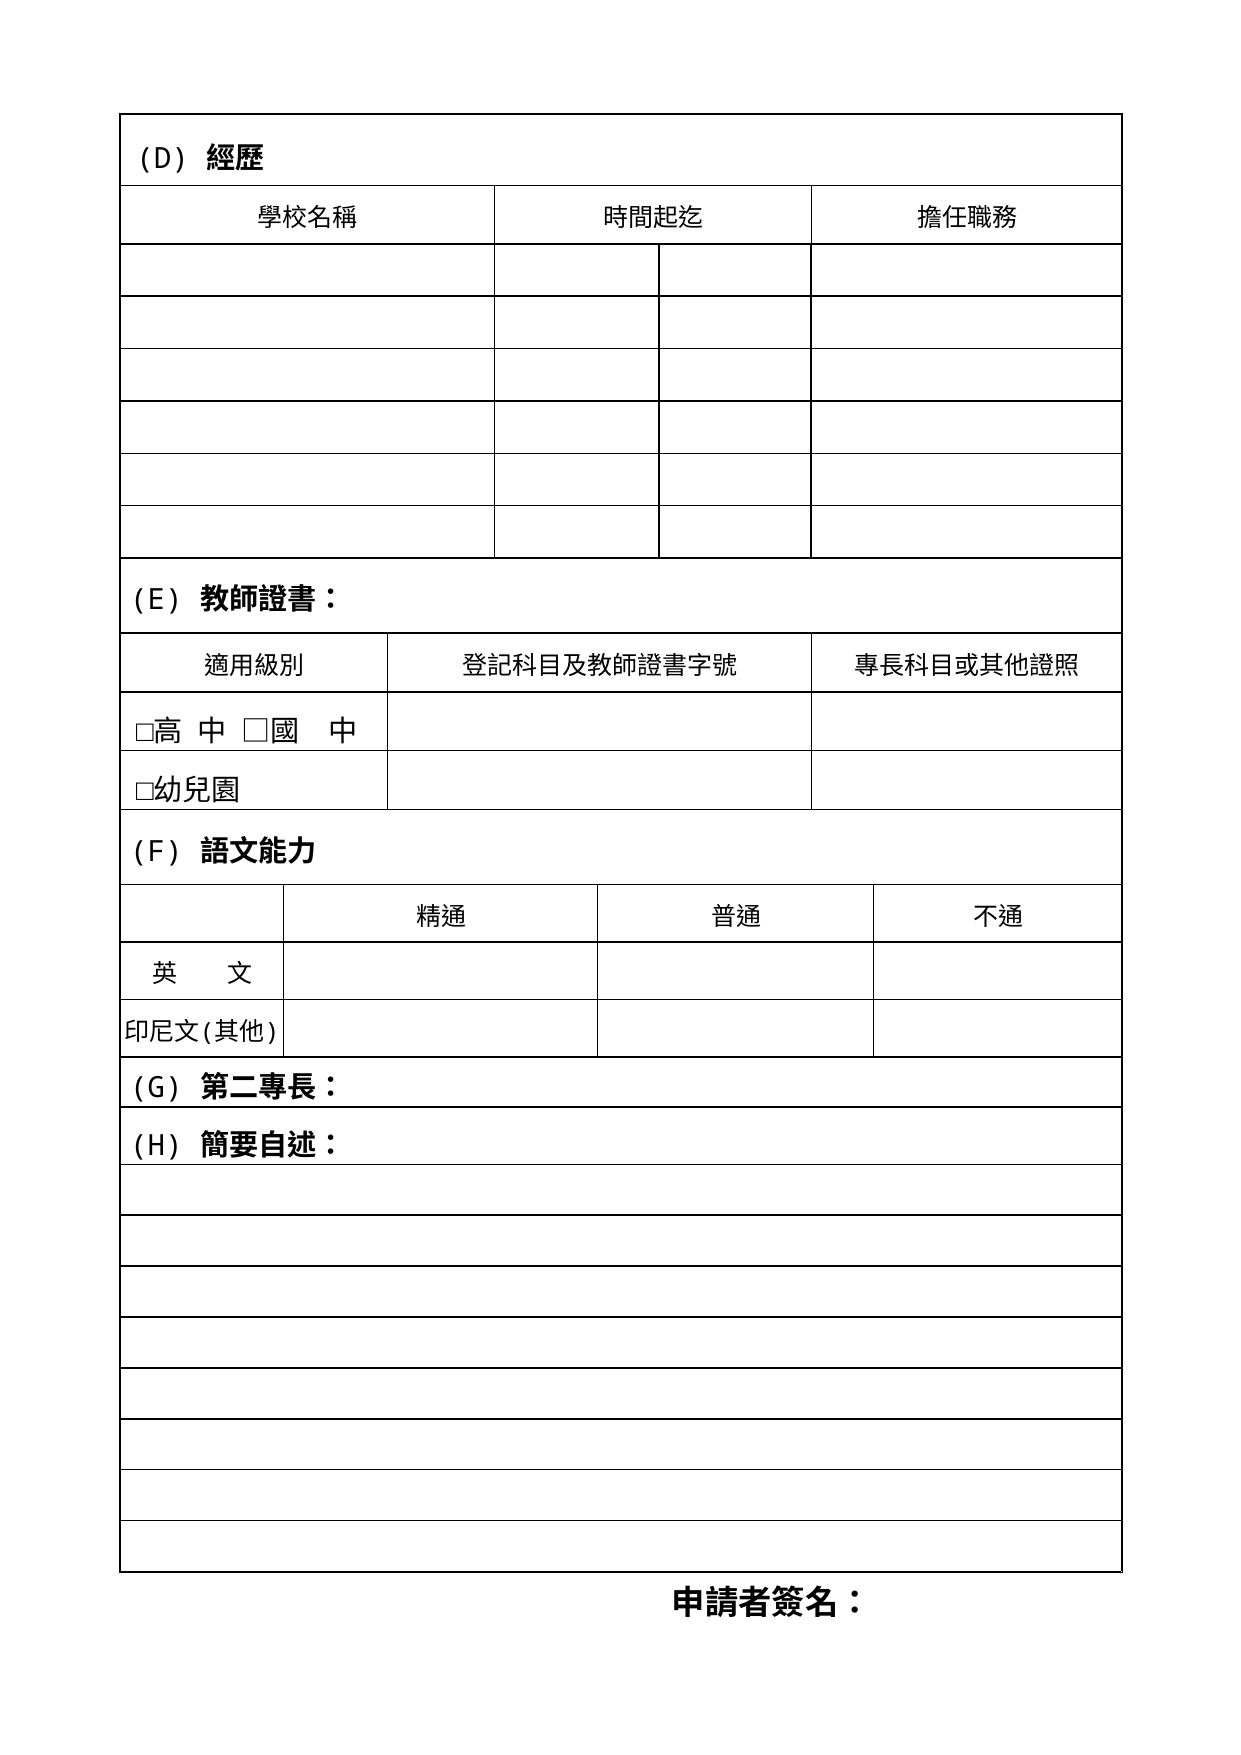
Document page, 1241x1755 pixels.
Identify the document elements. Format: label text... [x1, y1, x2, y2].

table_cell 精通 [284, 885, 597, 941]
table_cell [812, 402, 1121, 452]
table_cell (E) 教師證書： [121, 559, 1121, 632]
table_cell 適用級別 [121, 634, 387, 691]
table_cell [121, 1267, 1121, 1316]
table_cell 專長科目或其他證照 [812, 634, 1121, 691]
text 申請者簽名： [672, 1576, 1141, 1624]
table_cell [874, 1000, 1121, 1056]
table_cell [495, 349, 658, 400]
table_cell [121, 885, 283, 941]
table_cell [121, 297, 494, 348]
table_cell (F) 語文能力 [121, 810, 1121, 884]
table_cell 登記科目及教師證書字號 [388, 634, 811, 691]
table_cell [284, 1000, 597, 1056]
table_cell [121, 454, 494, 505]
table_cell 學校名稱 [121, 186, 494, 243]
table_cell [121, 1521, 1121, 1571]
table_cell [660, 402, 810, 452]
table_cell [495, 506, 658, 557]
table_cell [495, 245, 658, 295]
table_cell [121, 1470, 1121, 1519]
table_cell [660, 349, 810, 400]
table_cell [121, 506, 494, 557]
table_cell □高 中 □國 中 [121, 693, 387, 750]
table_cell [121, 1216, 1121, 1265]
table_cell [495, 402, 658, 452]
table_cell [495, 454, 658, 505]
table_cell [812, 245, 1121, 295]
table_cell [660, 506, 810, 557]
table_cell [121, 1318, 1121, 1367]
table_cell [812, 454, 1121, 505]
table_cell [388, 693, 811, 750]
table_cell [812, 506, 1121, 557]
table_cell [598, 943, 873, 998]
table_cell 不通 [874, 885, 1121, 941]
table_cell [284, 943, 597, 998]
table_cell [598, 1000, 873, 1056]
table_cell (G) 第二專長： [121, 1058, 1121, 1106]
table_cell 時間起迄 [495, 186, 811, 243]
table_cell [660, 454, 810, 505]
table_cell [495, 297, 658, 348]
table_cell [121, 402, 494, 452]
table_cell [121, 245, 494, 295]
table_cell [121, 1165, 1121, 1214]
table_cell [874, 943, 1121, 998]
table_cell [121, 349, 494, 400]
table_cell 擔任職務 [812, 186, 1121, 243]
table_cell [660, 245, 810, 295]
table_cell [121, 1369, 1121, 1418]
table_cell 英 文 [121, 943, 283, 998]
table_cell [812, 349, 1121, 400]
table_cell [812, 751, 1121, 809]
table_cell [812, 693, 1121, 750]
table_cell (H) 簡要自述： [121, 1108, 1121, 1163]
table_cell □幼兒園 [121, 751, 387, 809]
table_cell [388, 751, 811, 809]
table_cell [812, 297, 1121, 348]
table_cell 印尼文(其他) [121, 1000, 283, 1056]
table_cell [660, 297, 810, 348]
table_cell [121, 1420, 1121, 1469]
table_cell 普通 [598, 885, 873, 941]
table_header (D) 經歷 [121, 115, 1121, 185]
